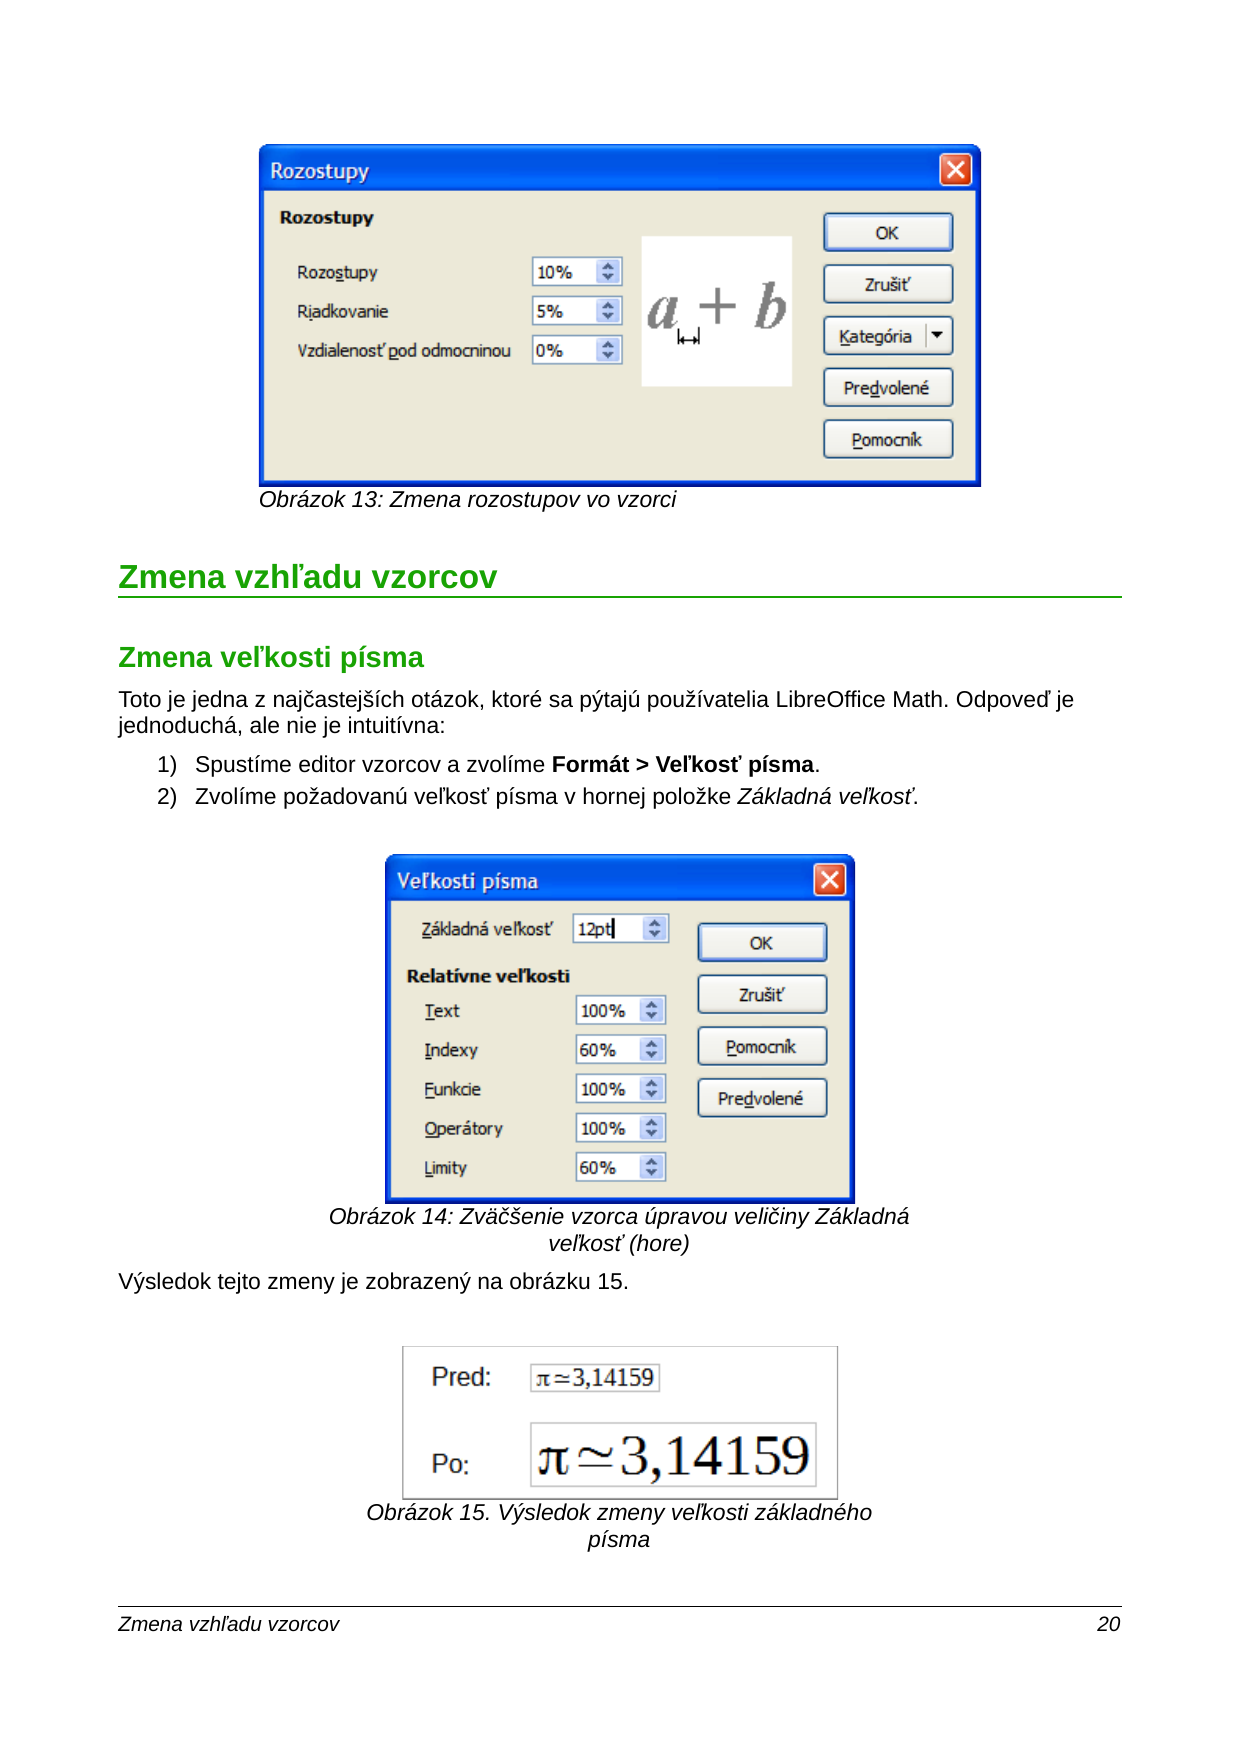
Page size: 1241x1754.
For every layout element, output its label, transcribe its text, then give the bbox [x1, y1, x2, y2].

text Obrázok 15. Výsledok zmeny veľkosti základného písma [364, 1352, 877, 1552]
list Zvolíme požadovanú veľkosť písma v hornej položke Základná veľkosť. [177, 783, 1122, 810]
picture [258, 144, 982, 487]
picture [402, 1346, 839, 1500]
picture [385, 854, 856, 1204]
subtitle Zmena vzhľadu vzorcov [118, 557, 1122, 596]
subtitle Zmena veľkosti písma [118, 639, 1122, 673]
text Obrázok 14: Zväčšenie vzorca úpravou veličiny Základná veľkosť (hore) [315, 861, 925, 1256]
text Toto je jedna z najčastejších otázok, ktoré sa pýtajú používatelia LibreOffice Math. Odpoveď je jednoduchá, ale nie je intuitívna: [118, 686, 1122, 738]
text Obrázok 13: Zmena rozostupov vo vzorci [258, 487, 982, 513]
text Výsledok tejto zmeny je zobrazený na obrázku 15. [118, 1268, 1122, 1295]
list Spustíme editor vzorcov a zvolíme Formát > Veľkosť písma. [177, 751, 1122, 777]
